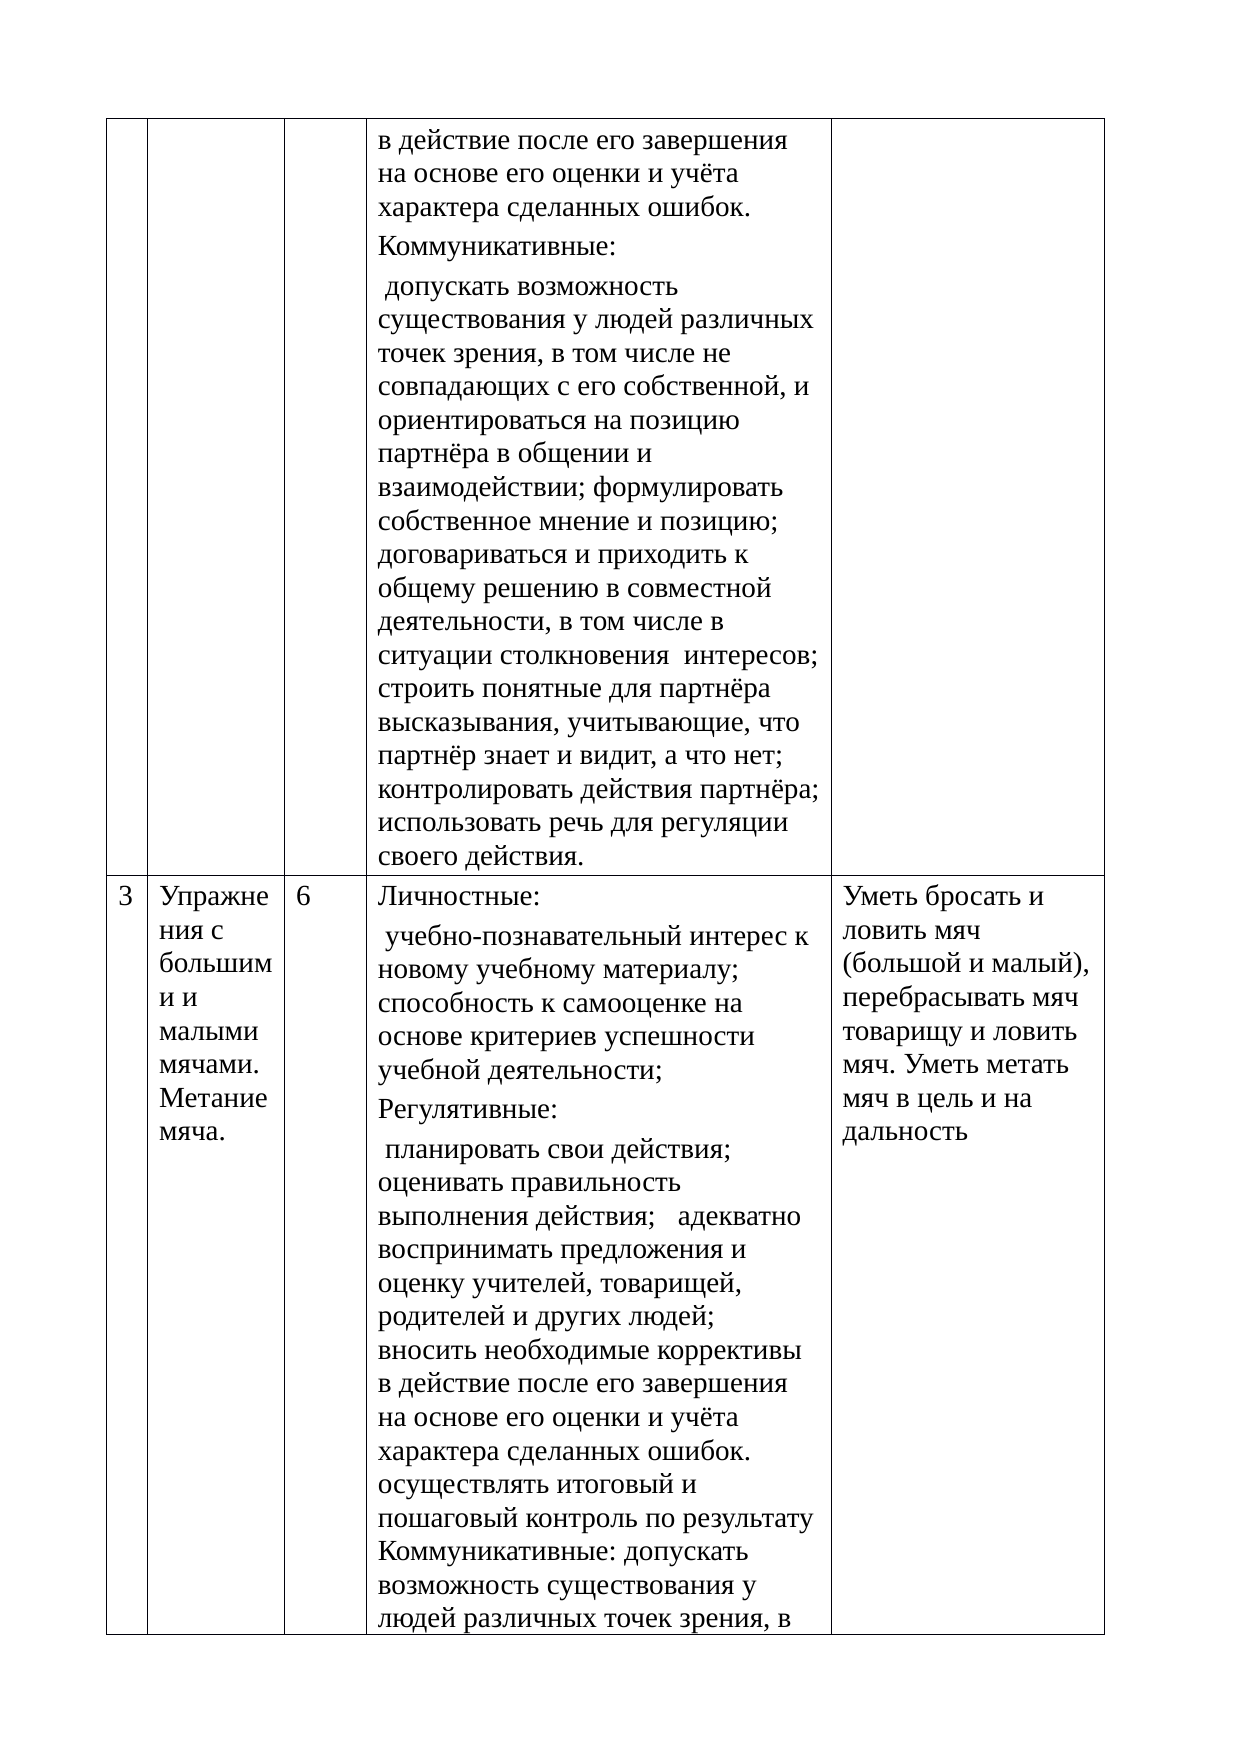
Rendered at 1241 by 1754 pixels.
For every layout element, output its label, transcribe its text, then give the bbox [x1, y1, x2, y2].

table_cell [107, 119, 147, 874]
table_cell 3 [107, 876, 147, 1634]
table_cell в действие после его завершения на основе его оценки и учёта характера сделанных ошибок. Коммуникативные: допускать возможность существования у людей различных точек зрения, в том числе не совпадающих с его собственной, и ориентироваться на позицию партнёра в общении и взаимодействии; формулировать собственное мнение и позицию; договариваться и приходить к общему решению в совместной деятельности, в том числе в ситуации столкновения интересов; строить понятные для партнёра высказывания, учитывающие, что партнёр знает и видит, а что нет; контролировать действия партнёра; использовать речь для регуляции своего действия. [367, 119, 831, 874]
table_cell [148, 119, 284, 874]
table_cell [832, 119, 1104, 874]
table_cell Упражнения с большими и малыми мячами. Метание мяча. [148, 876, 284, 1634]
table_cell Уметь бросать и ловить мяч (большой и малый), перебрасывать мяч товарищу и ловить мяч. Уметь метать мяч в цель и на дальность [832, 876, 1104, 1634]
table_cell [285, 119, 366, 874]
table_cell Личностные: учебно-познавательный интерес к новому учебному материалу; способность к самооценке на основе критериев успешности учебной деятельности; Регулятивные: планировать свои действия; оценивать правильность выполнения действия; адекватно воспринимать предложения и оценку учителей, товарищей, родителей и других людей; вносить необходимые коррективы в действие после его завершения на основе его оценки и учёта характера сделанных ошибок. осуществлять итоговый и пошаговый контроль по результату Коммуникативные: допускать возможность существования у людей различных точек зрения, в [367, 876, 831, 1634]
table_cell 6 [285, 876, 366, 1634]
